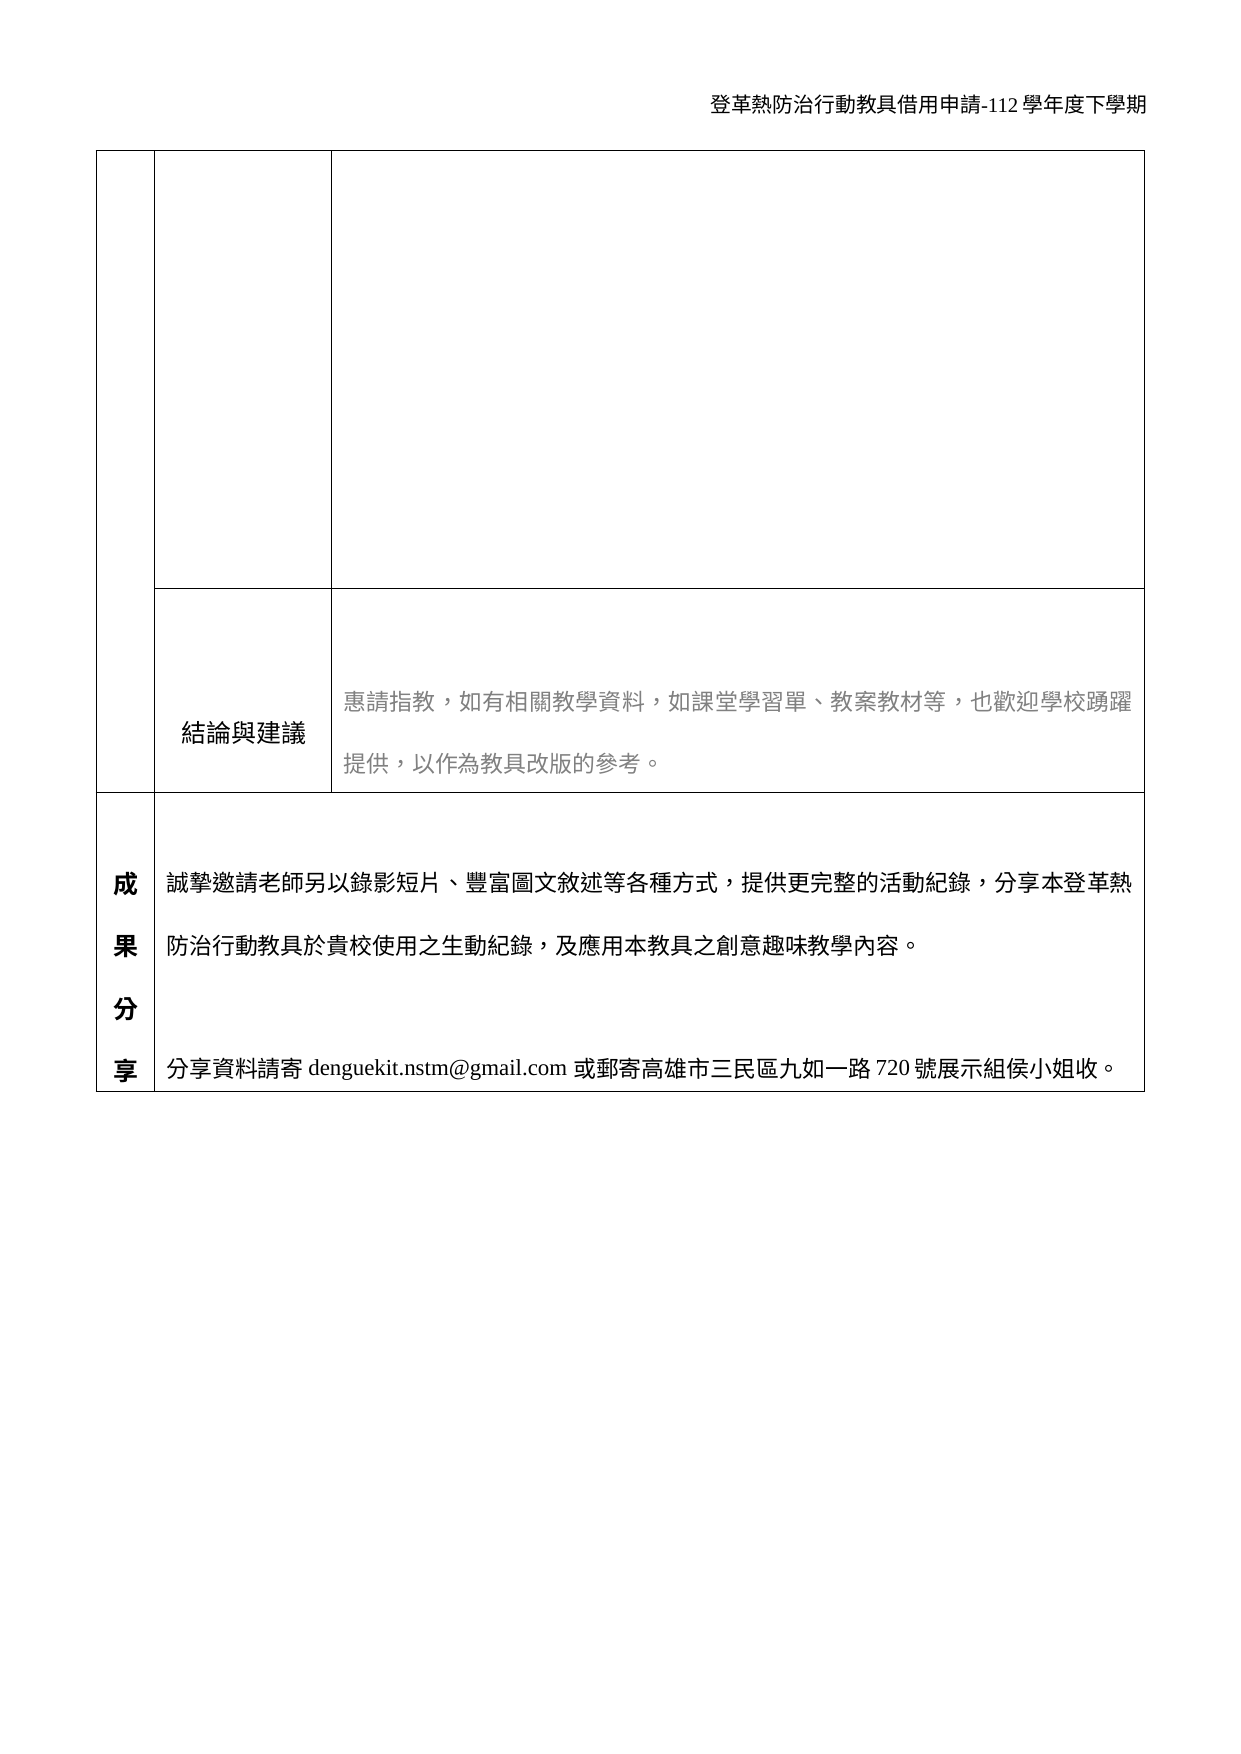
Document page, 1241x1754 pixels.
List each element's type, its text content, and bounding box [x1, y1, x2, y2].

table_cell 成果分享 [97, 793, 154, 1091]
table_cell 誠摯邀請老師另以錄影短片、豐富圖文敘述等各種方式，提供更完整的活動紀錄，分享本登革熱防治行動教具於貴校使用之生動紀錄，及應用本教具之創意趣味教學內容。 分享資料請寄denguekit.nstm@gmail.com 或郵寄高雄市三民區九如一路720號展示組侯小姐收。 [155, 793, 1144, 1091]
table_cell 惠請指教，如有相關教學資料，如課堂學習單、教案教材等，也歡迎學校踴躍提供，以作為教具改版的參考。 [332, 589, 1144, 792]
table_cell [332, 151, 1144, 588]
table_cell 結論與建議 [155, 589, 331, 792]
table_header [97, 151, 154, 792]
table_cell [155, 151, 331, 588]
